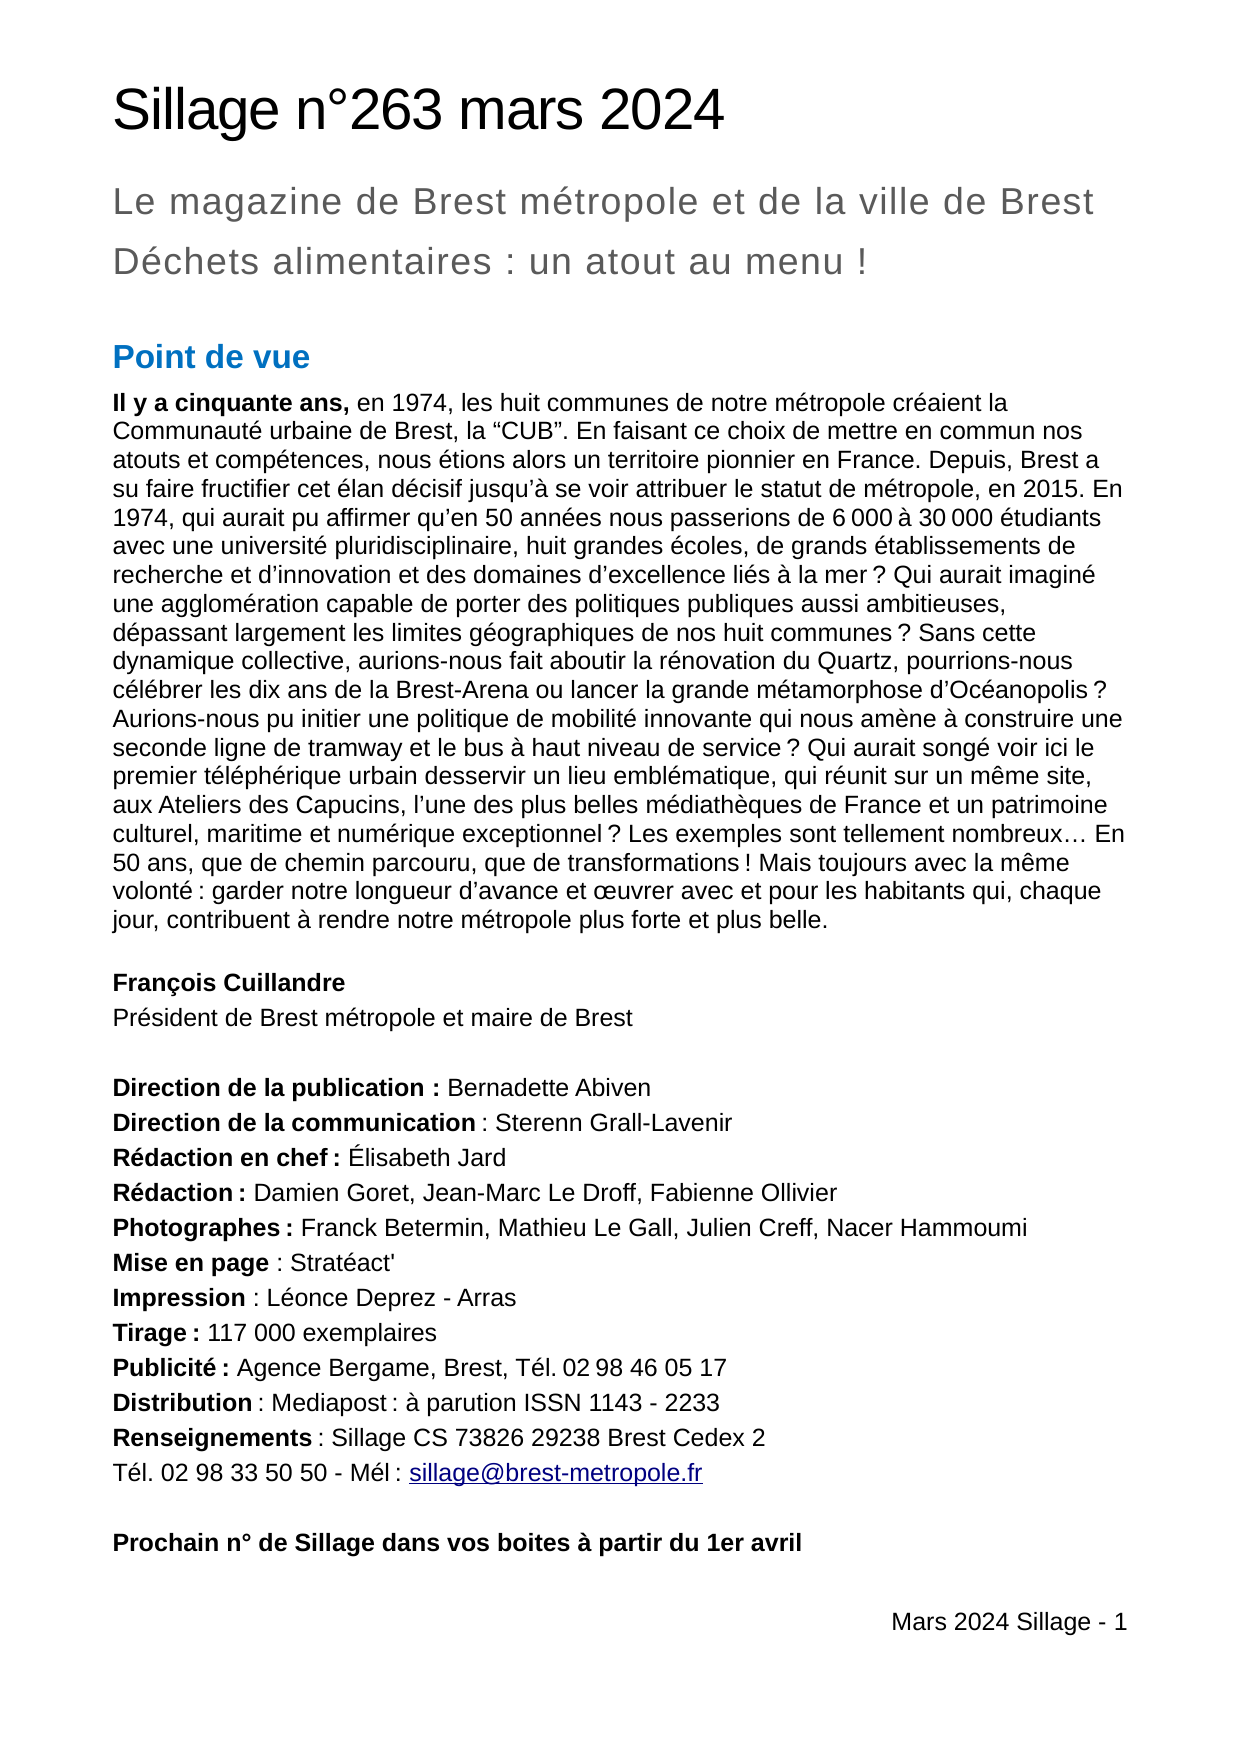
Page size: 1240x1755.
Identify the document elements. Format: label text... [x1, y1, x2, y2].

text Distribution : Mediapost : à parution ISSN 1143 - 2233 [112, 1388, 1127, 1417]
text Déchets alimentaires : un atout au menu ! [112, 239, 1127, 282]
text Tirage : 117 000 exemplaires [112, 1318, 1127, 1347]
text Direction de la communication : Sterenn Grall-Lavenir [112, 1108, 1127, 1137]
text Photographes : Franck Betermin, Mathieu Le Gall, Julien Creff, Nacer Hammoumi [112, 1213, 1127, 1242]
text Publicité : Agence Bergame, Brest, Tél. 02 98 46 05 17 [112, 1353, 1127, 1382]
text Il y a cinquante ans, en 1974, les huit communes de notre métropole créaient la Communauté urbaine de Brest, la “CUB”. En faisant ce choix de mettre en commun nos atouts et compétences, nous étions alors un territoire pionnier en France. Depuis, Brest a su faire fructifier cet élan décisif jusqu’à se voir attribuer le statut de métropole, en 2015. En 1974, qui aurait pu affirmer qu’en 50 années nous passerions de 6 000 à 30 000 étudiants avec une université pluridisciplinaire, huit grandes écoles, de grands établissements de recherche et d’innovation et des domaines d’excellence liés à la mer ? Qui aurait imaginé une agglomération capable de porter des politiques publiques aussi ambitieuses, dépassant largement les limites géographiques de nos huit communes ? Sans cette dynamique collective, aurions-nous fait aboutir la rénovation du Quartz, pourrions-nous célébrer les dix ans de la Brest-Arena ou lancer la grande métamorphose d’Océanopolis ? Aurions-nous pu initier une politique de mobilité innovante qui nous amène à construire une seconde ligne de tramway et le bus à haut niveau de service ? Qui aurait songé voir ici le premier téléphérique urbain desservir un lieu emblématique, qui réunit sur un même site, aux Ateliers des Capucins, l’une des plus belles médiathèques de France et un patrimoine culturel, maritime et numérique exceptionnel ? Les exemples sont tellement nombreux… En 50 ans, que de chemin parcouru, que de transformations ! Mais toujours avec la même volonté : garder notre longueur d’avance et œuvrer avec et pour les habitants qui, chaque jour, contribuent à rendre notre métropole plus forte et plus belle. [112, 388, 1127, 934]
text Tél. 02 98 33 50 50 - Mél : sillage@brest-metropole.fr [112, 1458, 1127, 1487]
text Renseignements : Sillage CS 73826 29238 Brest Cedex 2 [112, 1423, 1127, 1452]
subtitle Point de vue [112, 337, 1127, 375]
text Le magazine de Brest métropole et de la ville de Brest [112, 179, 1127, 223]
text François Cuillandre [112, 968, 1127, 997]
text Président de Brest métropole et maire de Brest [112, 1003, 1127, 1032]
text Rédaction : Damien Goret, Jean-Marc Le Droff, Fabienne Ollivier [112, 1178, 1127, 1207]
text Sillage n°263 mars 2024 [112, 75, 1127, 142]
text Direction de la publication : Bernadette Abiven [112, 1073, 1127, 1102]
text Rédaction en chef : Élisabeth Jard [112, 1143, 1127, 1172]
text Mise en page : Stratéact' [112, 1248, 1127, 1277]
text Prochain n° de Sillage dans vos boites à partir du 1er avril [112, 1528, 1127, 1557]
text Impression : Léonce Deprez - Arras [112, 1283, 1127, 1312]
